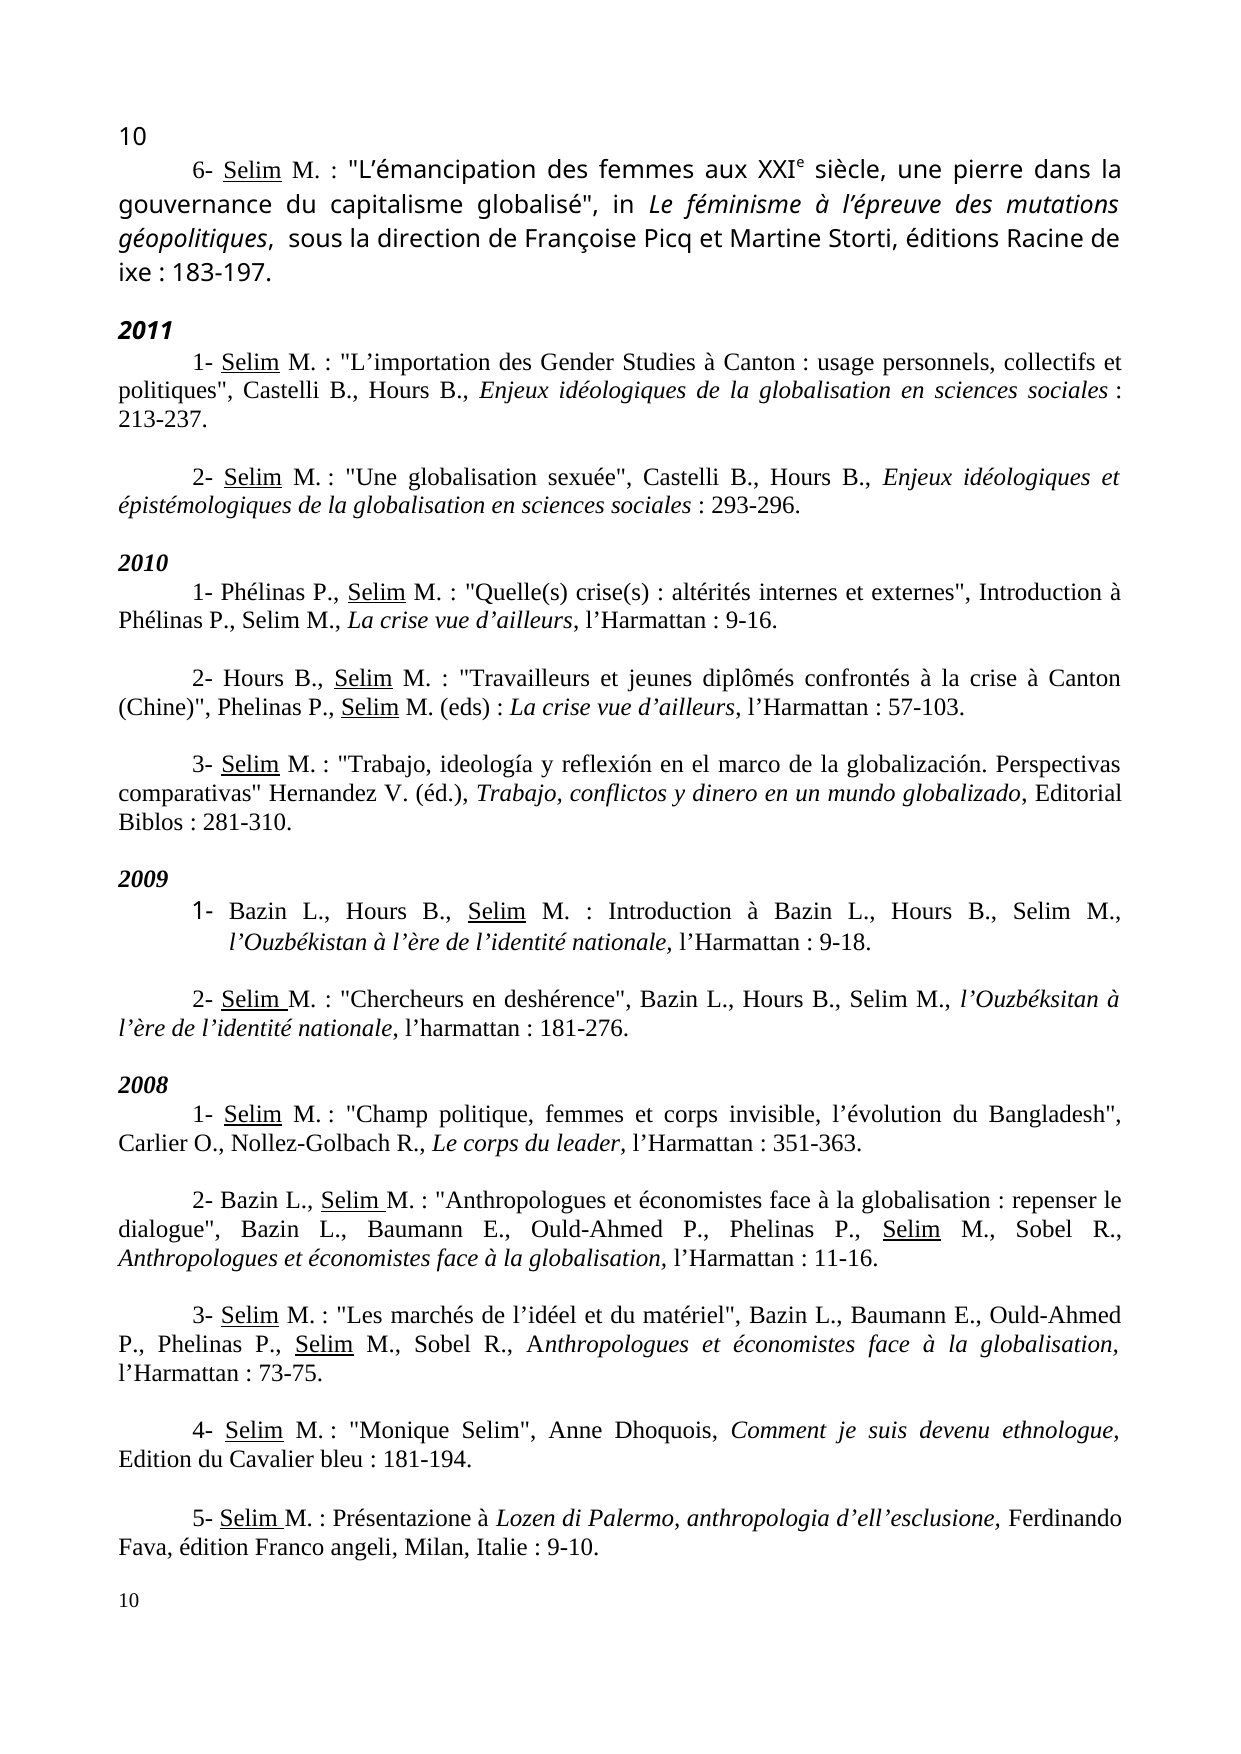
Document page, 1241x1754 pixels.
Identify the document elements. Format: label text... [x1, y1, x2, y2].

text 2011 [118, 288, 1122, 347]
text 3- Selim M. : "Trabajo, ideología y reflexión en el marco de la globalización. Perspectivas comparativas" Hernandez V. (éd.), Trabajo, conflictos y dinero en un mundo globalizado, Editorial Biblos : 281-310. [118, 749, 1122, 835]
text 2009 [118, 864, 1122, 893]
text 2008 [118, 1071, 1122, 1099]
text 1- Selim M. : "Champ politique, femmes et corps invisible, l’évolution du Bangladesh", Carlier O., Nollez-Golbach R., Le corps du leader, l’Harmattan : 351-363. [118, 1099, 1122, 1157]
text 1- Phélinas P., Selim M. : "Quelle(s) crise(s) : altérités internes et externes", Introduction à Phélinas P., Selim M., La crise vue d’ailleurs, l’Harmattan : 9-16. [118, 577, 1122, 634]
text 2- Hours B., Selim M. : "Travailleurs et jeunes diplômés confrontés à la crise à Canton (Chine)", Phelinas P., Selim M. (eds) : La crise vue d’ailleurs, l’Harmattan : 57-103. [118, 663, 1122, 720]
text 3- Selim M. : "Les marchés de l’idéel et du matériel", Bazin L., Baumann E., Ould-Ahmed P., Phelinas P., Selim M., Sobel R., Anthropologues et économistes face à la globalisation, l’Harmattan : 73-75. [118, 1301, 1122, 1387]
list Bazin L., Hours B., Selim M. : Introduction à Bazin L., Hours B., Selim M., l’Ouzbékistan à l’ère de l’identité nationale, l’Harmattan : 9-18. [191, 893, 1122, 956]
text 2- Selim M. : "Une globalisation sexuée", Castelli B., Hours B., Enjeux idéologiques et épistémologiques de la globalisation en sciences sociales : 293-296. [118, 462, 1122, 519]
text 4- Selim M. : "Monique Selim", Anne Dhoquois, Comment je suis devenu ethnologue, Edition du Cavalier bleu : 181-194. [118, 1416, 1122, 1473]
text 2- Selim M. : "Chercheurs en deshérence", Bazin L., Hours B., Selim M., l’Ouzbéksitan à l’ère de l’identité nationale, l’harmattan : 181-276. [118, 984, 1122, 1042]
text 6- Selim M. : "L’émancipation des femmes aux XXIe siècle, une pierre dans la gouvernance du capitalisme globalisé", in Le féminisme à l’épreuve des mutations géopolitiques, sous la direction de Françoise Picq et Martine Storti, éditions Racine de ixe : 183-197. [118, 152, 1122, 288]
text 2- Bazin L., Selim M. : "Anthropologues et économistes face à la globalisation : repenser le dialogue", Bazin L., Baumann E., Ould-Ahmed P., Phelinas P., Selim M., Sobel R., Anthropologues et économistes face à la globalisation, l’Harmattan : 11-16. [118, 1186, 1122, 1272]
text 1- Selim M. : "L’importation des Gender Studies à Canton : usage personnels, collectifs et politiques", Castelli B., Hours B., Enjeux idéologiques de la globalisation en sciences sociales : 213-237. [118, 347, 1122, 433]
text 5- Selim M. : Présentazione à Lozen di Palermo, anthropologia d’ell’esclusione, Ferdinando Fava, édition Franco angeli, Milan, Italie : 9-10. [118, 1503, 1122, 1561]
